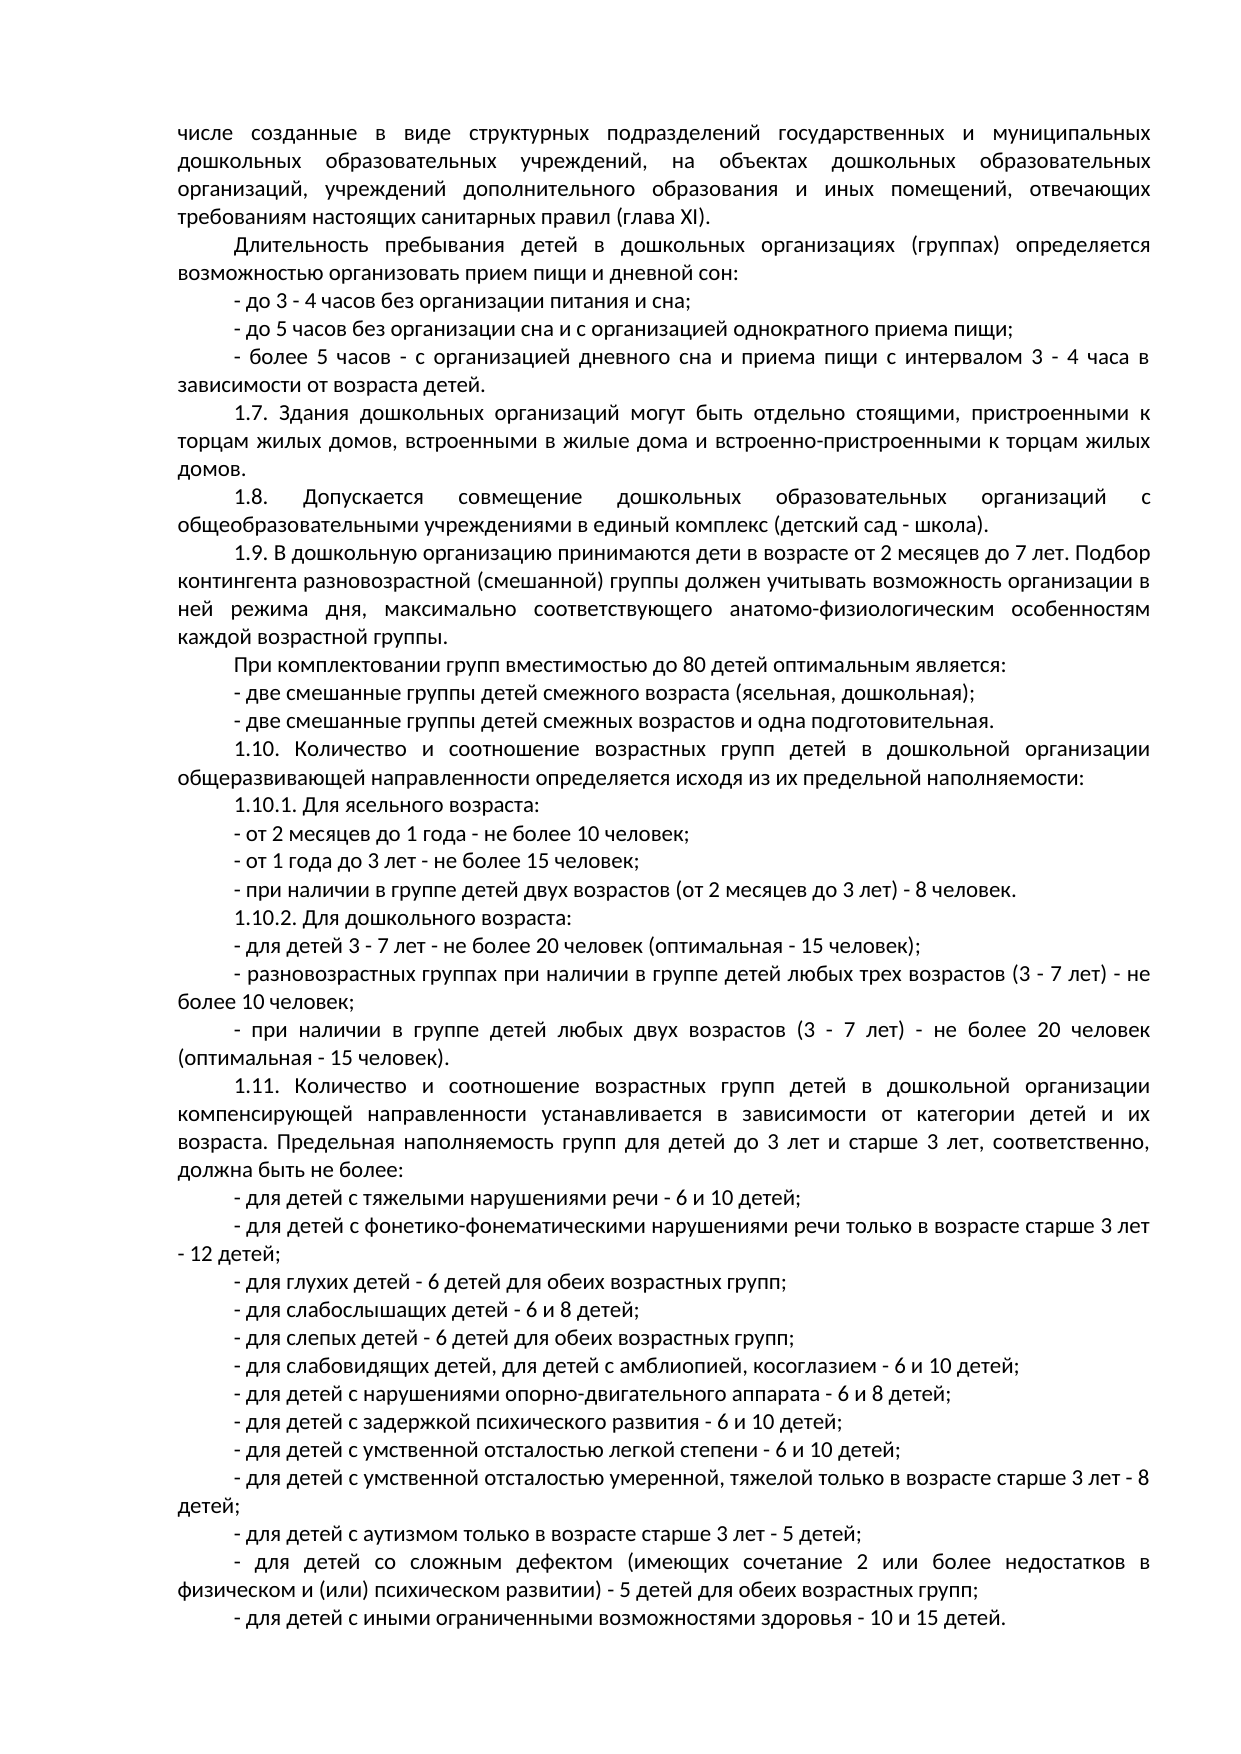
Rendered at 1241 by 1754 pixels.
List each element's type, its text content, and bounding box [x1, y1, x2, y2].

text 1.9. В дошкольную организацию принимаются дети в возрасте от 2 месяцев до 7 лет. Подбор контингента разновозрастной (смешанной) группы должен учитывать возможность организации в ней режима дня, максимально соответствующего анатомо-физиологическим особенностям каждой возрастной группы. [177, 538, 1152, 651]
text - для глухих детей - 6 детей для обеих возрастных групп; [177, 1267, 1152, 1295]
text 1.10.2. Для дошкольного возраста: [177, 903, 1152, 931]
text - до 3 - 4 часов без организации питания и сна; [177, 286, 1152, 314]
text При комплектовании групп вместимостью до 80 детей оптимальным является: [177, 651, 1152, 678]
text - для детей с тяжелыми нарушениями речи - 6 и 10 детей; [177, 1183, 1152, 1211]
text - для детей с фонетико-фонематическими нарушениями речи только в возрасте старше 3 лет - 12 детей; [177, 1211, 1152, 1267]
text - для слабослышащих детей - 6 и 8 детей; [177, 1295, 1152, 1323]
text 1.11. Количество и соотношение возрастных групп детей в дошкольной организации компенсирующей направленности устанавливается в зависимости от категории детей и их возраста. Предельная наполняемость групп для детей до 3 лет и старше 3 лет, соответственно, должна быть не более: [177, 1071, 1152, 1183]
text - для детей с умственной отсталостью умеренной, тяжелой только в возрасте старше 3 лет - 8 детей; [177, 1463, 1152, 1519]
text - от 1 года до 3 лет - не более 15 человек; [177, 847, 1152, 875]
text числе созданные в виде структурных подразделений государственных и муниципальных дошкольных образовательных учреждений, на объектах дошкольных образовательных организаций, учреждений дополнительного образования и иных помещений, отвечающих требованиям настоящих санитарных правил (глава XI). [177, 118, 1152, 230]
text - для детей с нарушениями опорно-двигательного аппарата - 6 и 8 детей; [177, 1379, 1152, 1407]
text Длительность пребывания детей в дошкольных организациях (группах) определяется возможностью организовать прием пищи и дневной сон: [177, 230, 1152, 286]
text - разновозрастных группах при наличии в группе детей любых трех возрастов (3 - 7 лет) - не более 10 человек; [177, 959, 1152, 1015]
text - для детей с умственной отсталостью легкой степени - 6 и 10 детей; [177, 1435, 1152, 1463]
text 1.10. Количество и соотношение возрастных групп детей в дошкольной организации общеразвивающей направленности определяется исходя из их предельной наполняемости: [177, 734, 1152, 791]
text - от 2 месяцев до 1 года - не более 10 человек; [177, 819, 1152, 847]
text - для детей 3 - 7 лет - не более 20 человек (оптимальная - 15 человек); [177, 931, 1152, 959]
text - для детей с иными ограниченными возможностями здоровья - 10 и 15 детей. [177, 1603, 1152, 1631]
text - две смешанные группы детей смежных возрастов и одна подготовительная. [177, 707, 1152, 734]
text - для детей с задержкой психического развития - 6 и 10 детей; [177, 1407, 1152, 1435]
text - при наличии в группе детей любых двух возрастов (3 - 7 лет) - не более 20 человек (оптимальная - 15 человек). [177, 1015, 1152, 1071]
text - для детей с аутизмом только в возрасте старше 3 лет - 5 детей; [177, 1519, 1152, 1547]
text 1.8. Допускается совмещение дошкольных образовательных организаций с общеобразовательными учреждениями в единый комплекс (детский сад - школа). [177, 482, 1152, 538]
text - для детей со сложным дефектом (имеющих сочетание 2 или более недостатков в физическом и (или) психическом развитии) - 5 детей для обеих возрастных групп; [177, 1547, 1152, 1603]
text - для слепых детей - 6 детей для обеих возрастных групп; [177, 1323, 1152, 1351]
text - до 5 часов без организации сна и с организацией однократного приема пищи; [177, 314, 1152, 342]
text - при наличии в группе детей двух возрастов (от 2 месяцев до 3 лет) - 8 человек. [177, 875, 1152, 903]
text 1.10.1. Для ясельного возраста: [177, 791, 1152, 819]
text - для слабовидящих детей, для детей с амблиопией, косоглазием - 6 и 10 детей; [177, 1351, 1152, 1379]
text - более 5 часов - с организацией дневного сна и приема пищи с интервалом 3 - 4 часа в зависимости от возраста детей. [177, 342, 1152, 398]
text - две смешанные группы детей смежного возраста (ясельная, дошкольная); [177, 678, 1152, 707]
text 1.7. Здания дошкольных организаций могут быть отдельно стоящими, пристроенными к торцам жилых домов, встроенными в жилые дома и встроенно-пристроенными к торцам жилых домов. [177, 398, 1152, 482]
